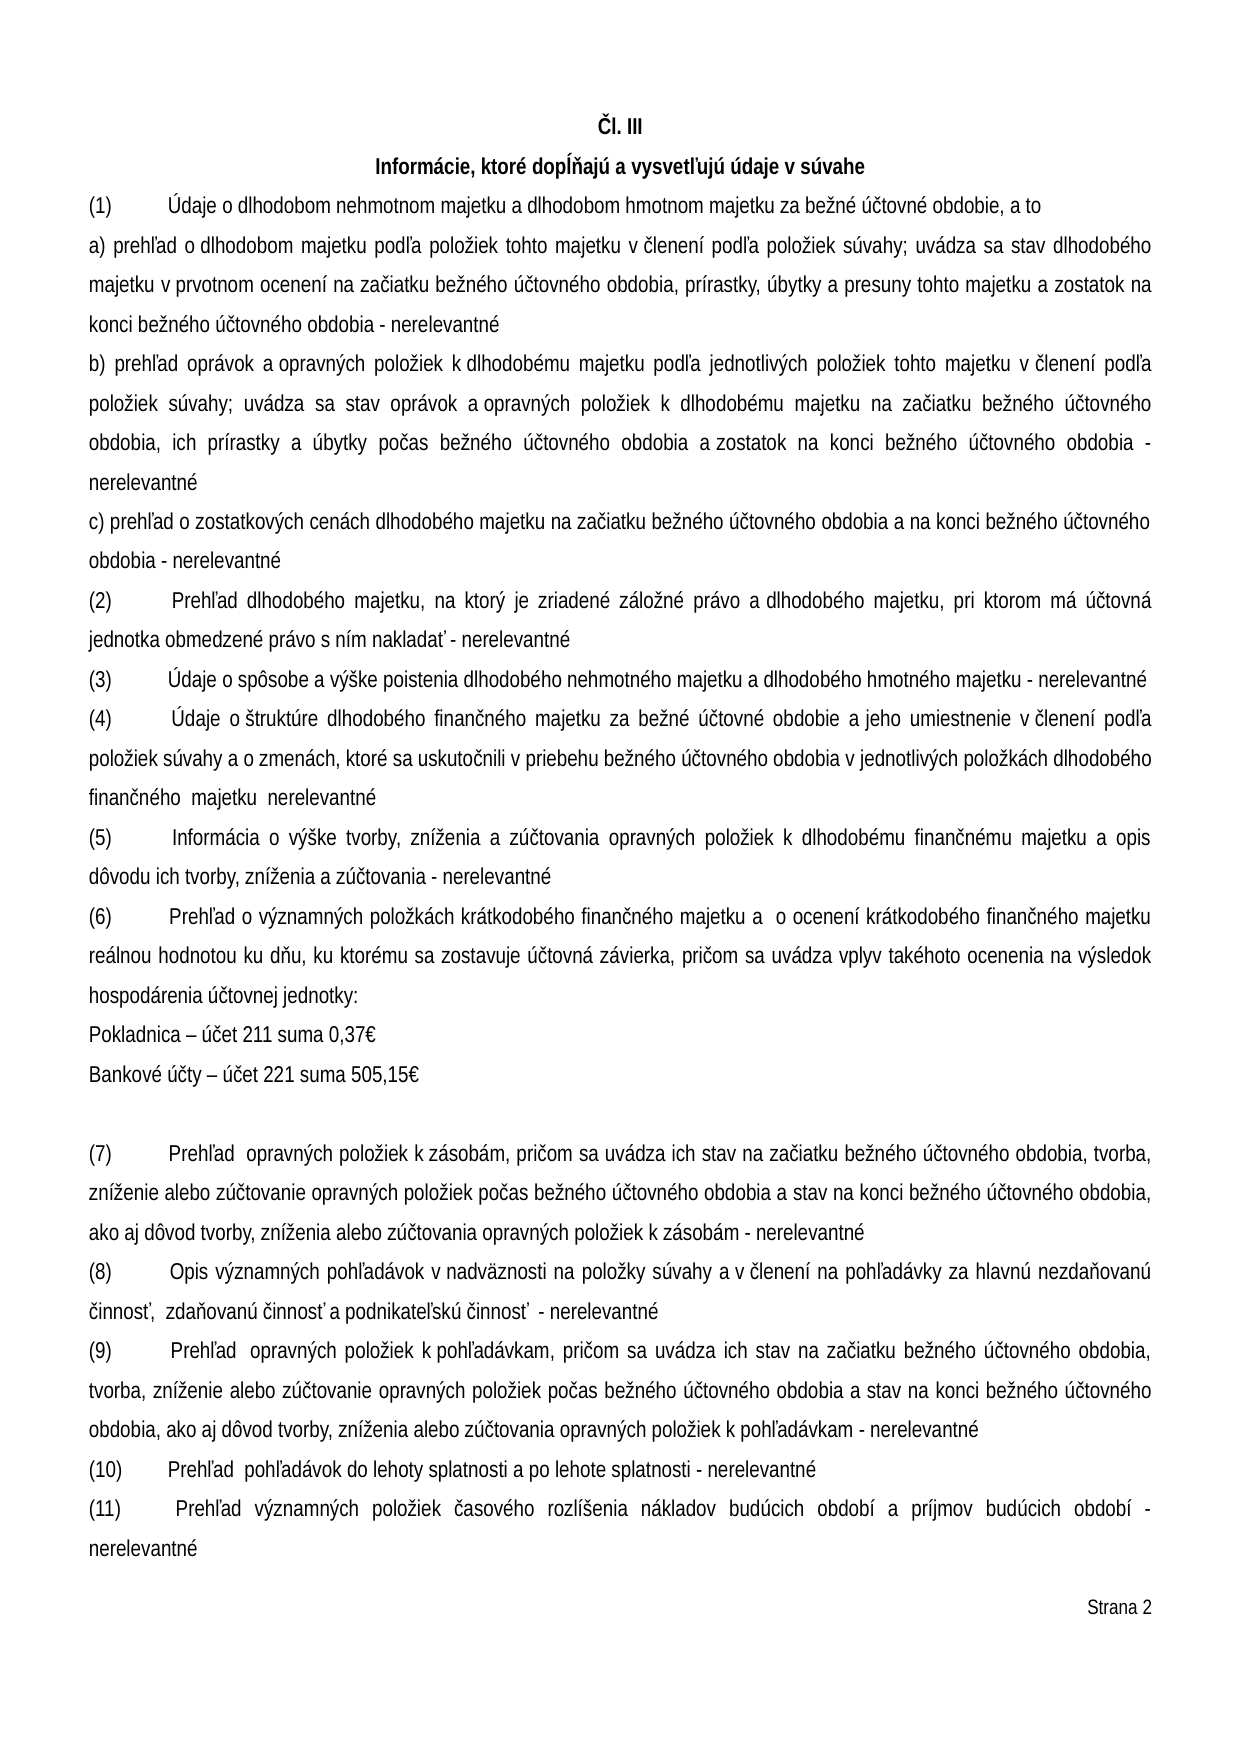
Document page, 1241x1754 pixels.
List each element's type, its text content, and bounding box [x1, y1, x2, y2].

list Prehľad o významných položkách krátkodobého finančného majetku a o ocenení krátkodobého finančného majetku reálnou hodnotou ku dňu, ku ktorému sa zostavuje účtovná závierka, pričom sa uvádza vplyv takéhoto ocenenia na výsledok hospodárenia účtovnej jednotky: [89, 903, 1152, 1008]
text c) prehľad o zostatkových cenách dlhodobého majetku na začiatku bežného účtovného obdobia a na konci bežného účtovného obdobia - nerelevantné [89, 508, 1152, 574]
list Údaje o spôsobe a výške poistenia dlhodobého nehmotného majetku a dlhodobého hmotného majetku - nerelevantné [89, 666, 1152, 692]
list Prehľad dlhodobého majetku, na ktorý je zriadené záložné právo a dlhodobého majetku, pri ktorom má účtovná jednotka obmedzené právo s ním nakladať - nerelevantné [89, 587, 1152, 653]
subtitle Informácie, ktoré dopĺňajú a vysvetľujú údaje v súvahe [89, 153, 1152, 179]
subtitle Čl. III [89, 113, 1152, 139]
list Údaje o dlhodobom nehmotnom majetku a dlhodobom hmotnom majetku za bežné účtovné obdobie, a to [89, 192, 1152, 218]
text Pokladnica – účet 211 suma 0,37€ [89, 1021, 1152, 1048]
list Opis významných pohľadávok v nadväznosti na položky súvahy a v členení na pohľadávky za hlavnú nezdaňovanú činnosť, zdaňovanú činnosť a podnikateľskú činnosť - nerelevantné [89, 1258, 1152, 1324]
text Bankové účty – účet 221 suma 505,15€ [89, 1061, 1152, 1087]
text a) prehľad o dlhodobom majetku podľa položiek tohto majetku v členení podľa položiek súvahy; uvádza sa stav dlhodobého majetku v prvotnom ocenení na začiatku bežného účtovného obdobia, prírastky, úbytky a presuny tohto majetku a zostatok na konci bežného účtovného obdobia - nerelevantné [89, 232, 1152, 337]
list Prehľad opravných položiek k pohľadávkam, pričom sa uvádza ich stav na začiatku bežného účtovného obdobia, tvorba, zníženie alebo zúčtovanie opravných položiek počas bežného účtovného obdobia a stav na konci bežného účtovného obdobia, ako aj dôvod tvorby, zníženia alebo zúčtovania opravných položiek k pohľadávkam - nerelevantné [89, 1337, 1152, 1442]
list Informácia o výške tvorby, zníženia a zúčtovania opravných položiek k dlhodobému finančnému majetku a opis dôvodu ich tvorby, zníženia a zúčtovania - nerelevantné [89, 824, 1152, 890]
text b) prehľad oprávok a opravných položiek k dlhodobému majetku podľa jednotlivých položiek tohto majetku v členení podľa položiek súvahy; uvádza sa stav oprávok a opravných položiek k dlhodobému majetku na začiatku bežného účtovného obdobia, ich prírastky a úbytky počas bežného účtovného obdobia a zostatok na konci bežného účtovného obdobia - nerelevantné [89, 350, 1152, 495]
list Prehľad opravných položiek k zásobám, pričom sa uvádza ich stav na začiatku bežného účtovného obdobia, tvorba, zníženie alebo zúčtovanie opravných položiek počas bežného účtovného obdobia a stav na konci bežného účtovného obdobia, ako aj dôvod tvorby, zníženia alebo zúčtovania opravných položiek k zásobám - nerelevantné [89, 1140, 1152, 1245]
list Prehľad pohľadávok do lehoty splatnosti a po lehote splatnosti - nerelevantné [89, 1456, 1152, 1482]
list Údaje o štruktúre dlhodobého finančného majetku za bežné účtovné obdobie a jeho umiestnenie v členení podľa položiek súvahy a o zmenách, ktoré sa uskutočnili v priebehu bežného účtovného obdobia v jednotlivých položkách dlhodobého finančného majetku nerelevantné [89, 705, 1152, 811]
list Prehľad významných položiek časového rozlíšenia nákladov budúcich období a príjmov budúcich období - nerelevantné [89, 1495, 1152, 1561]
